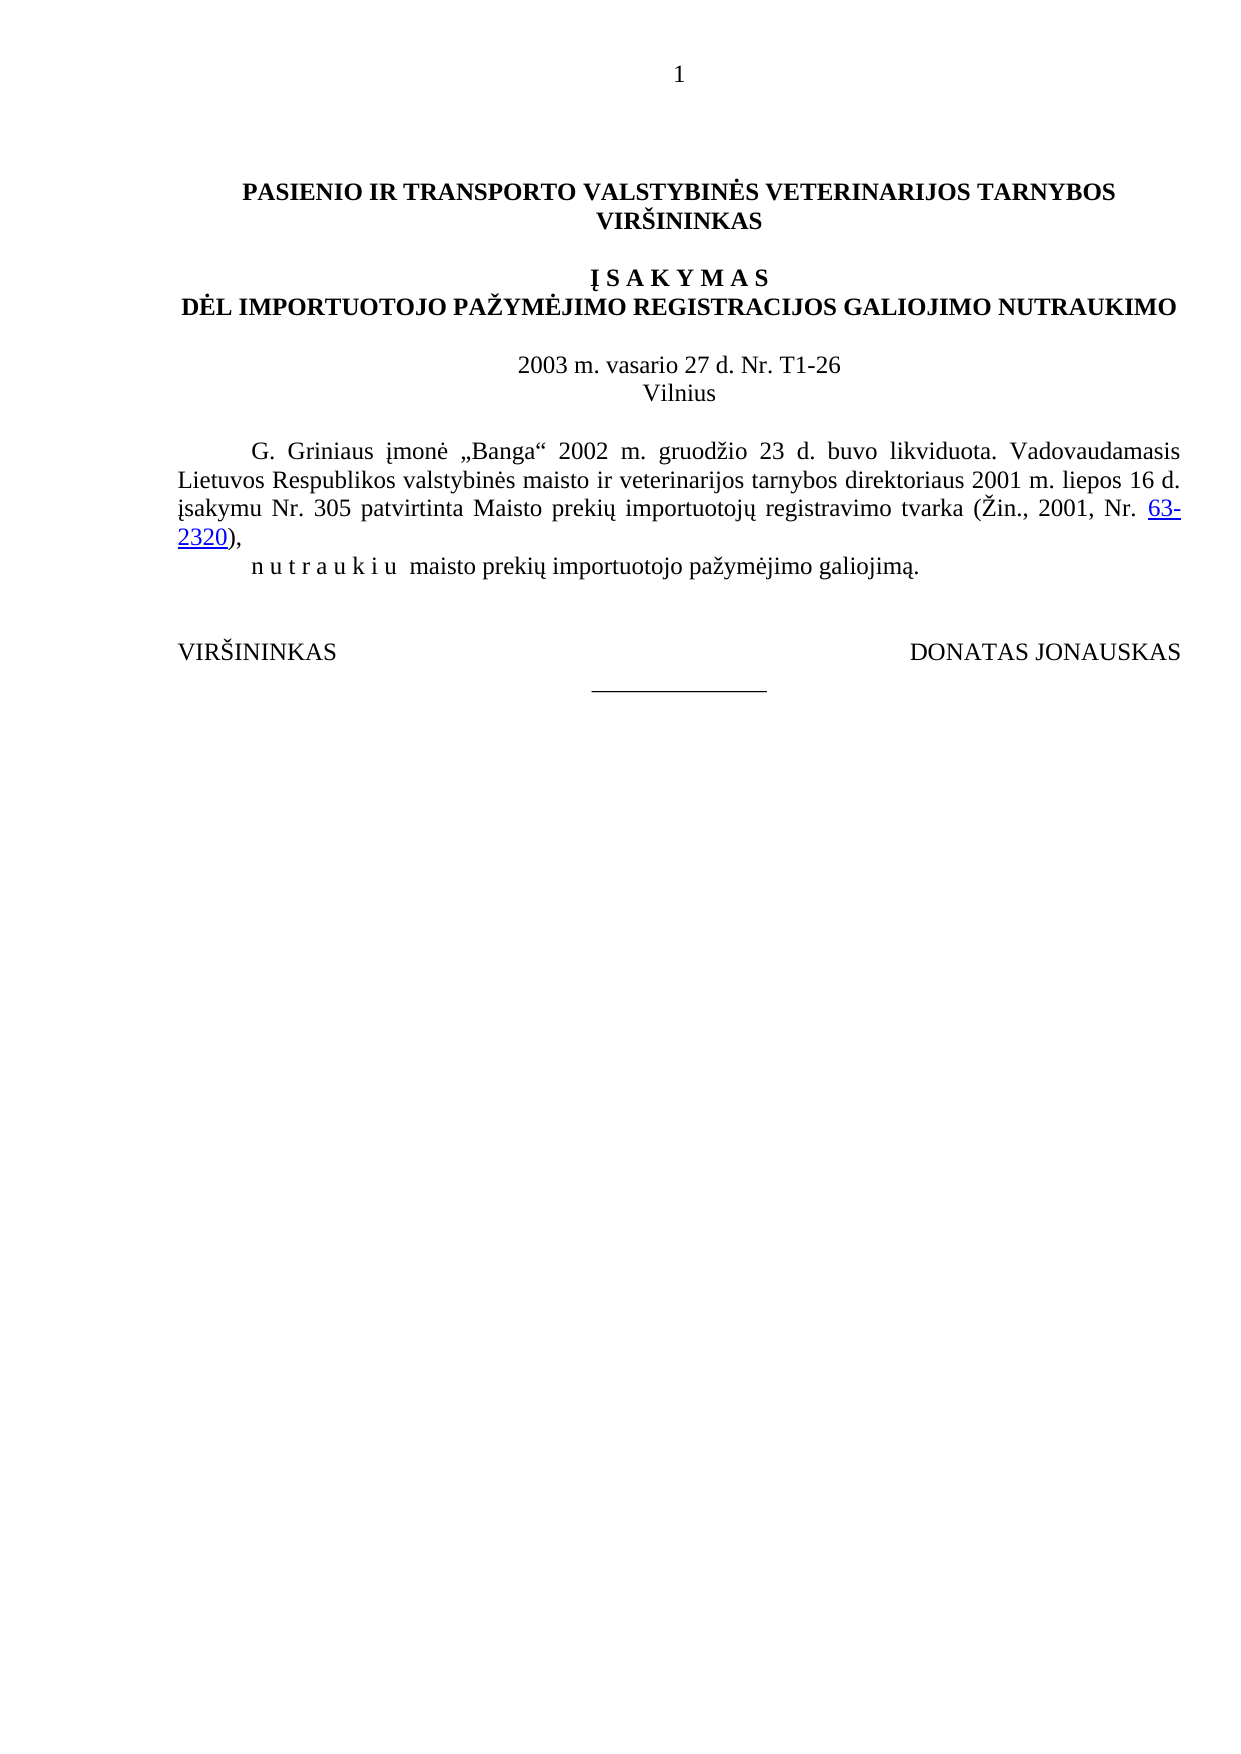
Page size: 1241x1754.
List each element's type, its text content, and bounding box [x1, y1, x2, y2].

text Į S A K Y M A S [177, 263, 1181, 292]
text ______________ [177, 666, 1181, 695]
text DĖL IMPORTUOTOJO PAŽYMĖJIMO REGISTRACIJOS GALIOJIMO NUTRAUKIMO [177, 292, 1181, 321]
text 2003 m. vasario 27 d. Nr. T1-26 [177, 350, 1181, 378]
text VIRŠININKAS DONATAS JONAUSKAS [177, 637, 1181, 666]
text PASIENIO IR TRANSPORTO VALSTYBINĖS VETERINARIJOS TARNYBOS VIRŠININKAS [177, 177, 1181, 235]
text G. Griniaus įmonė „Banga“ 2002 m. gruodžio 23 d. buvo likviduota. Vadovaudamasis Lietuvos Respublikos valstybinės maisto ir veterinarijos tarnybos direktoriaus 2001 m. liepos 16 d. įsakymu Nr. 305 patvirtinta Maisto prekių importuotojų registravimo tvarka (Žin., 2001, Nr. 63-2320), [177, 436, 1181, 551]
text nutraukiu maisto prekių importuotojo pažymėjimo galiojimą. [177, 551, 1181, 580]
text Vilnius [177, 378, 1181, 407]
